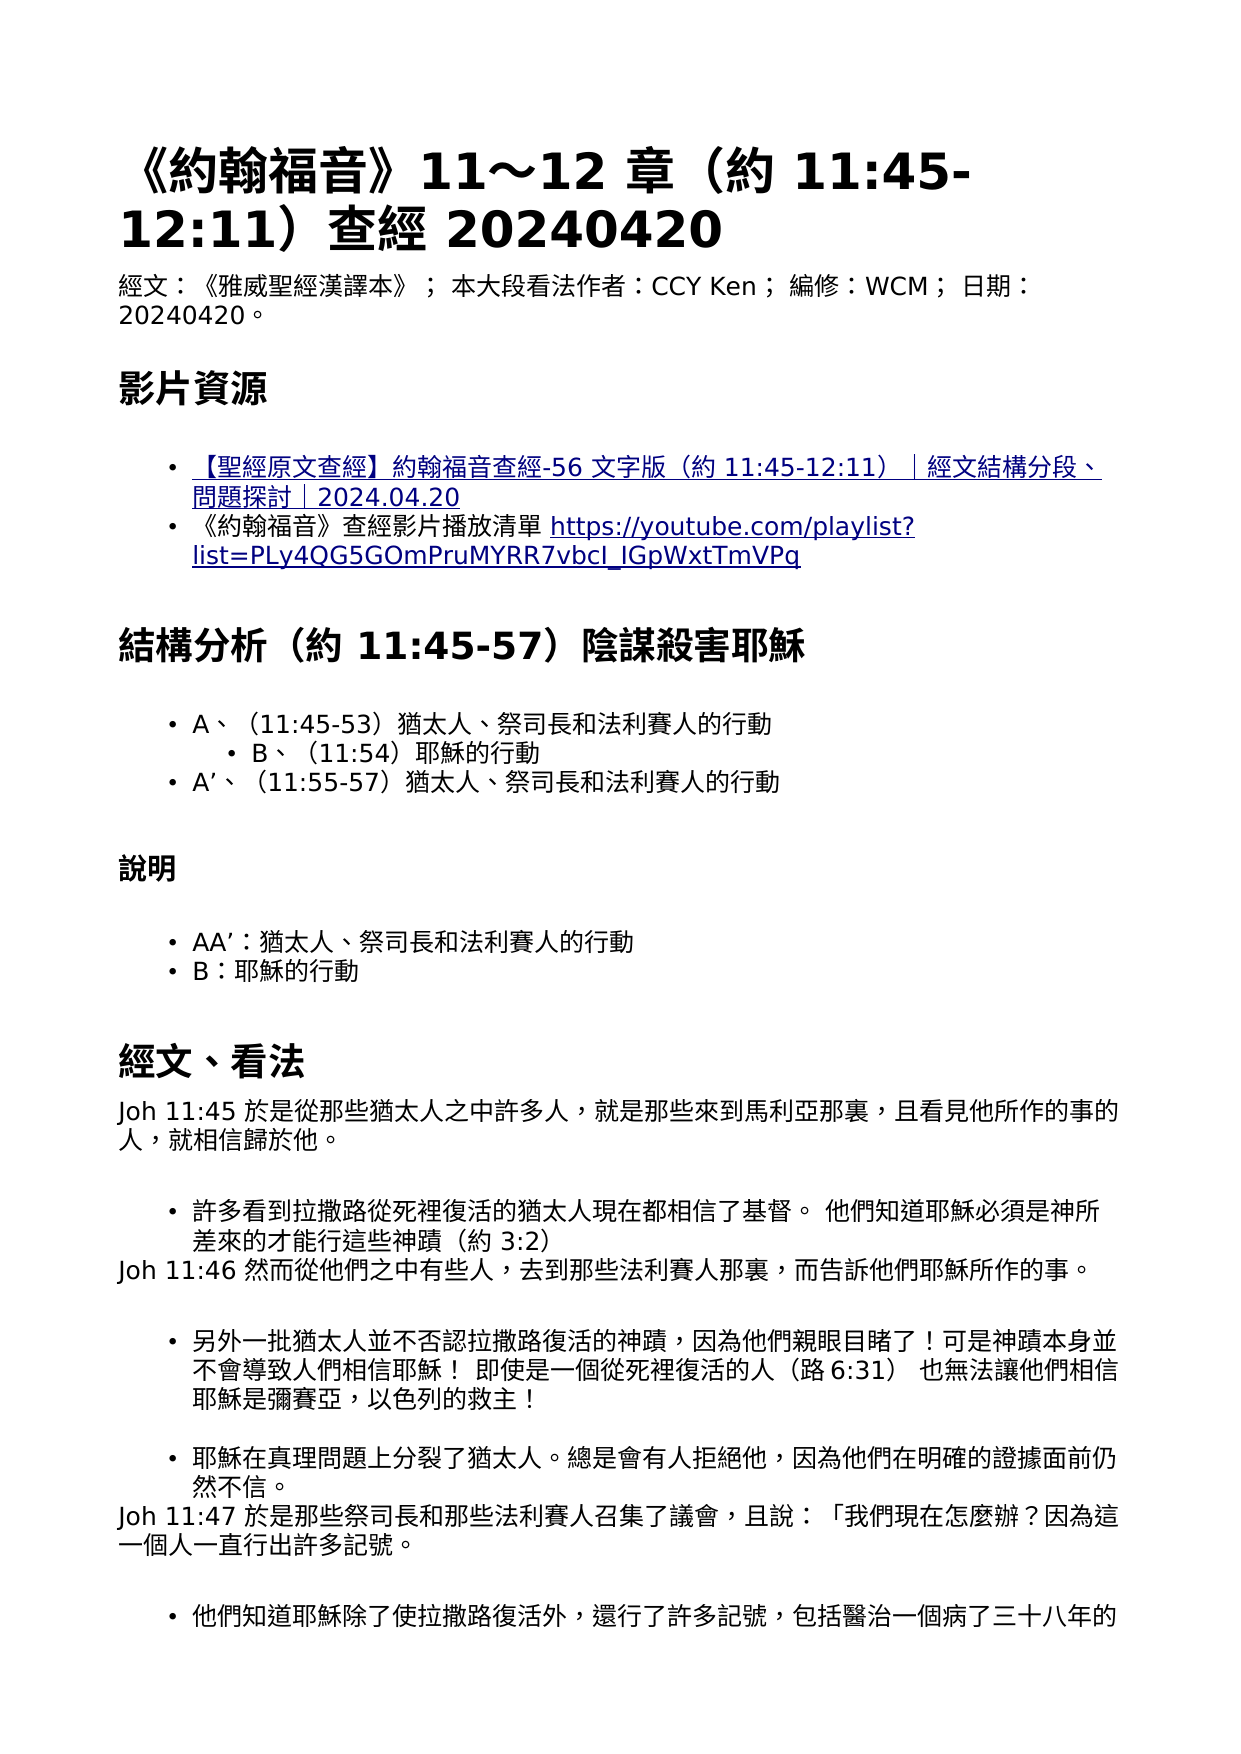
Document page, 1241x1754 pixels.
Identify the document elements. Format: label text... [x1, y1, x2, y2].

text Joh 11:46 然而從他們之中有些人，去到那些法利賽人那裏，而告訴他們耶穌所作的事。 [118, 1256, 1122, 1285]
list 他們知道耶穌除了使拉撒路復活外，還行了許多記號，包括醫治一個病了三十八年的 [177, 1603, 1122, 1632]
text 經文：《雅威聖經漢譯本》； 本大段看法作者：CCY Ken； 編修：WCM； 日期：20240420。 [118, 272, 1122, 330]
list 許多看到拉撒路從死裡復活的猶太人現在都相信了基督。 他們知道耶穌必須是神所差來的才能行這些神蹟（約 3:2） [177, 1197, 1122, 1256]
text Joh 11:45 於是從那些猶太人之中許多人，就是那些來到馬利亞那裏，且看見他所作的事的人，就相信歸於他。 [118, 1097, 1122, 1156]
subtitle 經文、看法 [118, 1041, 1122, 1085]
list B、（11:54）耶穌的行動 [236, 739, 1122, 769]
list 耶穌在真理問題上分裂了猶太人。總是會有人拒絕他，因為他們在明確的證據面前仍然不信。 [177, 1444, 1122, 1502]
subtitle 說明 [118, 852, 1122, 886]
text Joh 11:47 於是那些祭司長和那些法利賽人召集了議會，且說：「我們現在怎麼辦？因為這一個人一直行出許多記號。 [118, 1502, 1122, 1561]
list 【聖經原文查經】約翰福音查經-56 文字版（約 11:45-12:11）｜經文結構分段、問題探討｜2024.04.20 [177, 453, 1122, 512]
list A’、（11:55-57）猶太人、祭司長和法利賽人的行動 [177, 769, 1122, 798]
list AA’：猶太人、祭司長和法利賽人的行動 [177, 928, 1122, 957]
subtitle 影片資源 [118, 368, 1122, 412]
list B：耶穌的行動 [177, 957, 1122, 987]
subtitle 結構分析（約 11:45-57）陰謀殺害耶穌 [118, 625, 1122, 668]
list A、（11:45-53）猶太人、祭司長和法利賽人的行動 [177, 710, 1122, 739]
list 另外一批猶太人並不否認拉撒路復活的神蹟，因為他們親眼目睹了！可是神蹟本身並不會導致人們相信耶穌！ 即使是一個從死裡復活的人（路6:31） 也無法讓他們相信耶穌是彌賽亞，以色列的救主！ [177, 1327, 1122, 1414]
subtitle 《約翰福音》11～12 章（約 11:45-12:11）查經 20240420 [118, 143, 1122, 259]
list 《約翰福音》查經影片播放清單 https://youtube.com/playlist?list=PLy4QG5GOmPruMYRR7vbcI_IGpWxtTmVPq [177, 512, 1122, 570]
